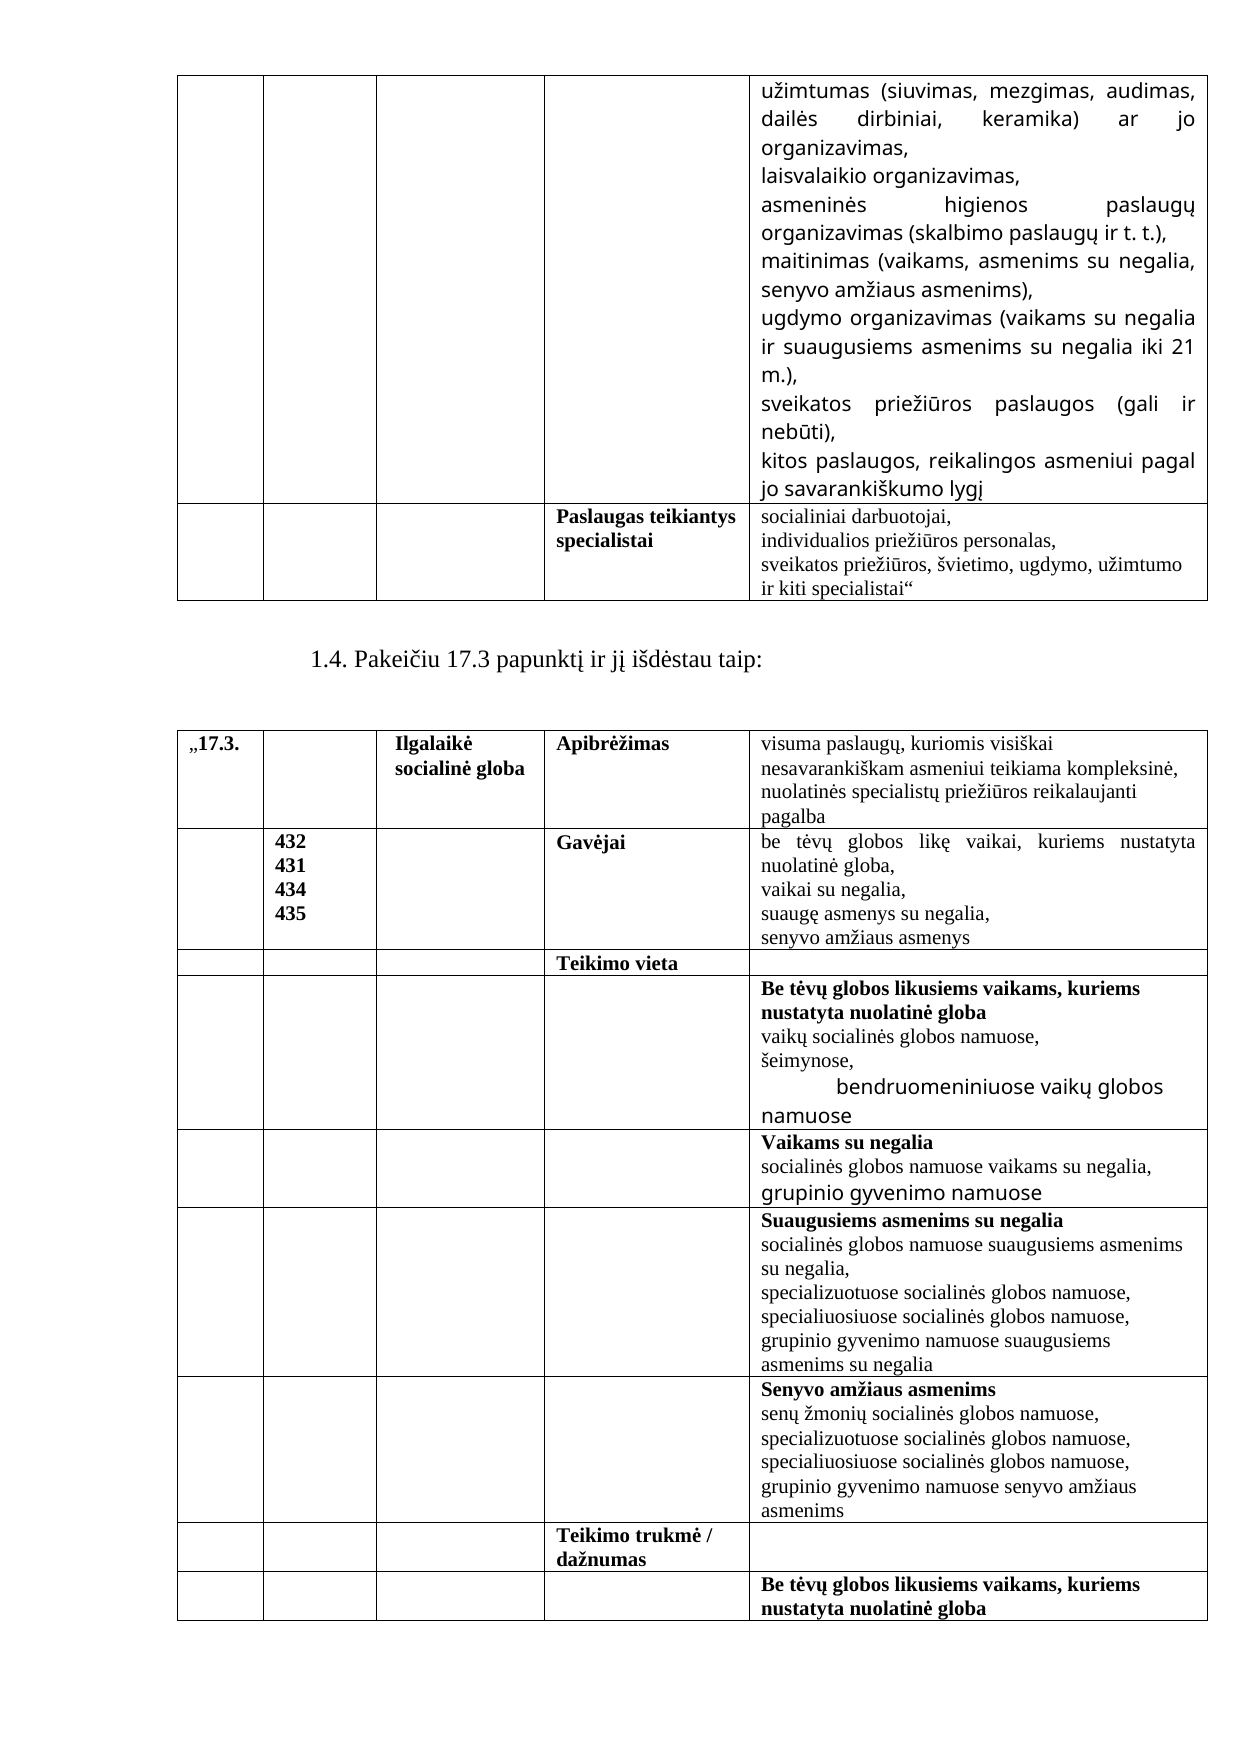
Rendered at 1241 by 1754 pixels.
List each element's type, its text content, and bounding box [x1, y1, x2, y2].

table_cell 432 431 434 435 [264, 829, 376, 949]
table_cell Paslaugas teikiantys specialistai [545, 504, 749, 600]
table_cell [264, 976, 376, 1129]
table_cell [545, 976, 749, 1129]
table_cell [377, 829, 544, 949]
table_cell be tėvų globos likę vaikai, kuriems nustatyta nuolatinė globa, vaikai su negalia, suaugę asmenys su negalia, senyvo amžiaus asmenys [750, 829, 1207, 949]
table_cell užimtumas (siuvimas, mezgimas, audimas, dailės dirbiniai, keramika) ar jo organizavimas, laisvalaikio organizavimas, asmeninės higienos paslaugų organizavimas (skalbimo paslaugų ir t. t.), maitinimas (vaikams, asmenims su negalia, senyvo amžiaus asmenims), ugdymo organizavimas (vaikams su negalia ir suaugusiems asmenims su negalia iki 21 m.), sveikatos priežiūros paslaugos (gali ir nebūti), kitos paslaugos, reikalingos asmeniui pagal jo savarankiškumo lygį [750, 76, 1207, 503]
table_header visuma paslaugų, kuriomis visiškai nesavarankiškam asmeniui teikiama kompleksinė, nuolatinės specialistų priežiūros reikalaujanti pagalba [750, 731, 1207, 828]
table_cell [377, 1572, 544, 1620]
table_header [264, 731, 376, 828]
table_cell [377, 1523, 544, 1571]
table_cell [264, 1377, 376, 1522]
table_cell [178, 950, 263, 975]
table_cell [545, 1377, 749, 1522]
table_cell [178, 1377, 263, 1522]
table_cell [545, 1572, 749, 1620]
table_cell socialiniai darbuotojai, individualios priežiūros personalas, sveikatos priežiūros, švietimo, ugdymo, užimtumo ir kiti specialistai“ [750, 504, 1207, 600]
table_cell [178, 1130, 263, 1207]
table_cell [377, 1208, 544, 1376]
text 1.4. Pakeičiu 17.3 papunktį ir jį išdėstau taip: [177, 644, 1181, 673]
table_cell Senyvo amžiaus asmenims senų žmonių socialinės globos namuose, specializuotuose socialinės globos namuose, specialiuosiuose socialinės globos namuose, grupinio gyvenimo namuose senyvo amžiaus asmenims [750, 1377, 1207, 1522]
table_cell [750, 950, 1207, 975]
table_cell [178, 504, 263, 600]
table_cell [178, 1523, 263, 1571]
table_cell [178, 829, 263, 949]
table_cell [178, 76, 263, 503]
table_header Apibrėžimas [545, 731, 749, 828]
table_cell [178, 976, 263, 1129]
table_cell [264, 76, 376, 503]
table_cell Vaikams su negalia socialinės globos namuose vaikams su negalia, grupinio gyvenimo namuose [750, 1130, 1207, 1207]
table_cell [545, 76, 749, 503]
table_header „17.3. [178, 731, 263, 828]
table_cell [264, 1130, 376, 1207]
table_cell [545, 1208, 749, 1376]
table_cell [377, 76, 544, 503]
table_cell [264, 1523, 376, 1571]
table_cell Gavėjai [545, 829, 749, 949]
table_header Ilgalaikė socialinė globa [377, 731, 544, 828]
table_cell [750, 1523, 1207, 1571]
table_cell [264, 950, 376, 975]
table_cell [377, 504, 544, 600]
table_cell Teikimo trukmė / dažnumas [545, 1523, 749, 1571]
table_cell Be tėvų globos likusiems vaikams, kuriems nustatyta nuolatinė globa vaikų socialinės globos namuose, šeimynose, bendruomeniniuose vaikų globos namuose [750, 976, 1207, 1129]
table_cell Be tėvų globos likusiems vaikams, kuriems nustatyta nuolatinė globa [750, 1572, 1207, 1620]
table_cell [377, 1377, 544, 1522]
table_cell [377, 1130, 544, 1207]
table_cell Suaugusiems asmenims su negalia socialinės globos namuose suaugusiems asmenims su negalia, specializuotuose socialinės globos namuose, specialiuosiuose socialinės globos namuose, grupinio gyvenimo namuose suaugusiems asmenims su negalia [750, 1208, 1207, 1376]
table_cell [377, 950, 544, 975]
table_cell [377, 976, 544, 1129]
table_cell [178, 1572, 263, 1620]
table_cell [545, 1130, 749, 1207]
table_cell [178, 1208, 263, 1376]
table_cell [264, 504, 376, 600]
table_cell Teikimo vieta [545, 950, 749, 975]
table_cell [264, 1208, 376, 1376]
table_cell [264, 1572, 376, 1620]
